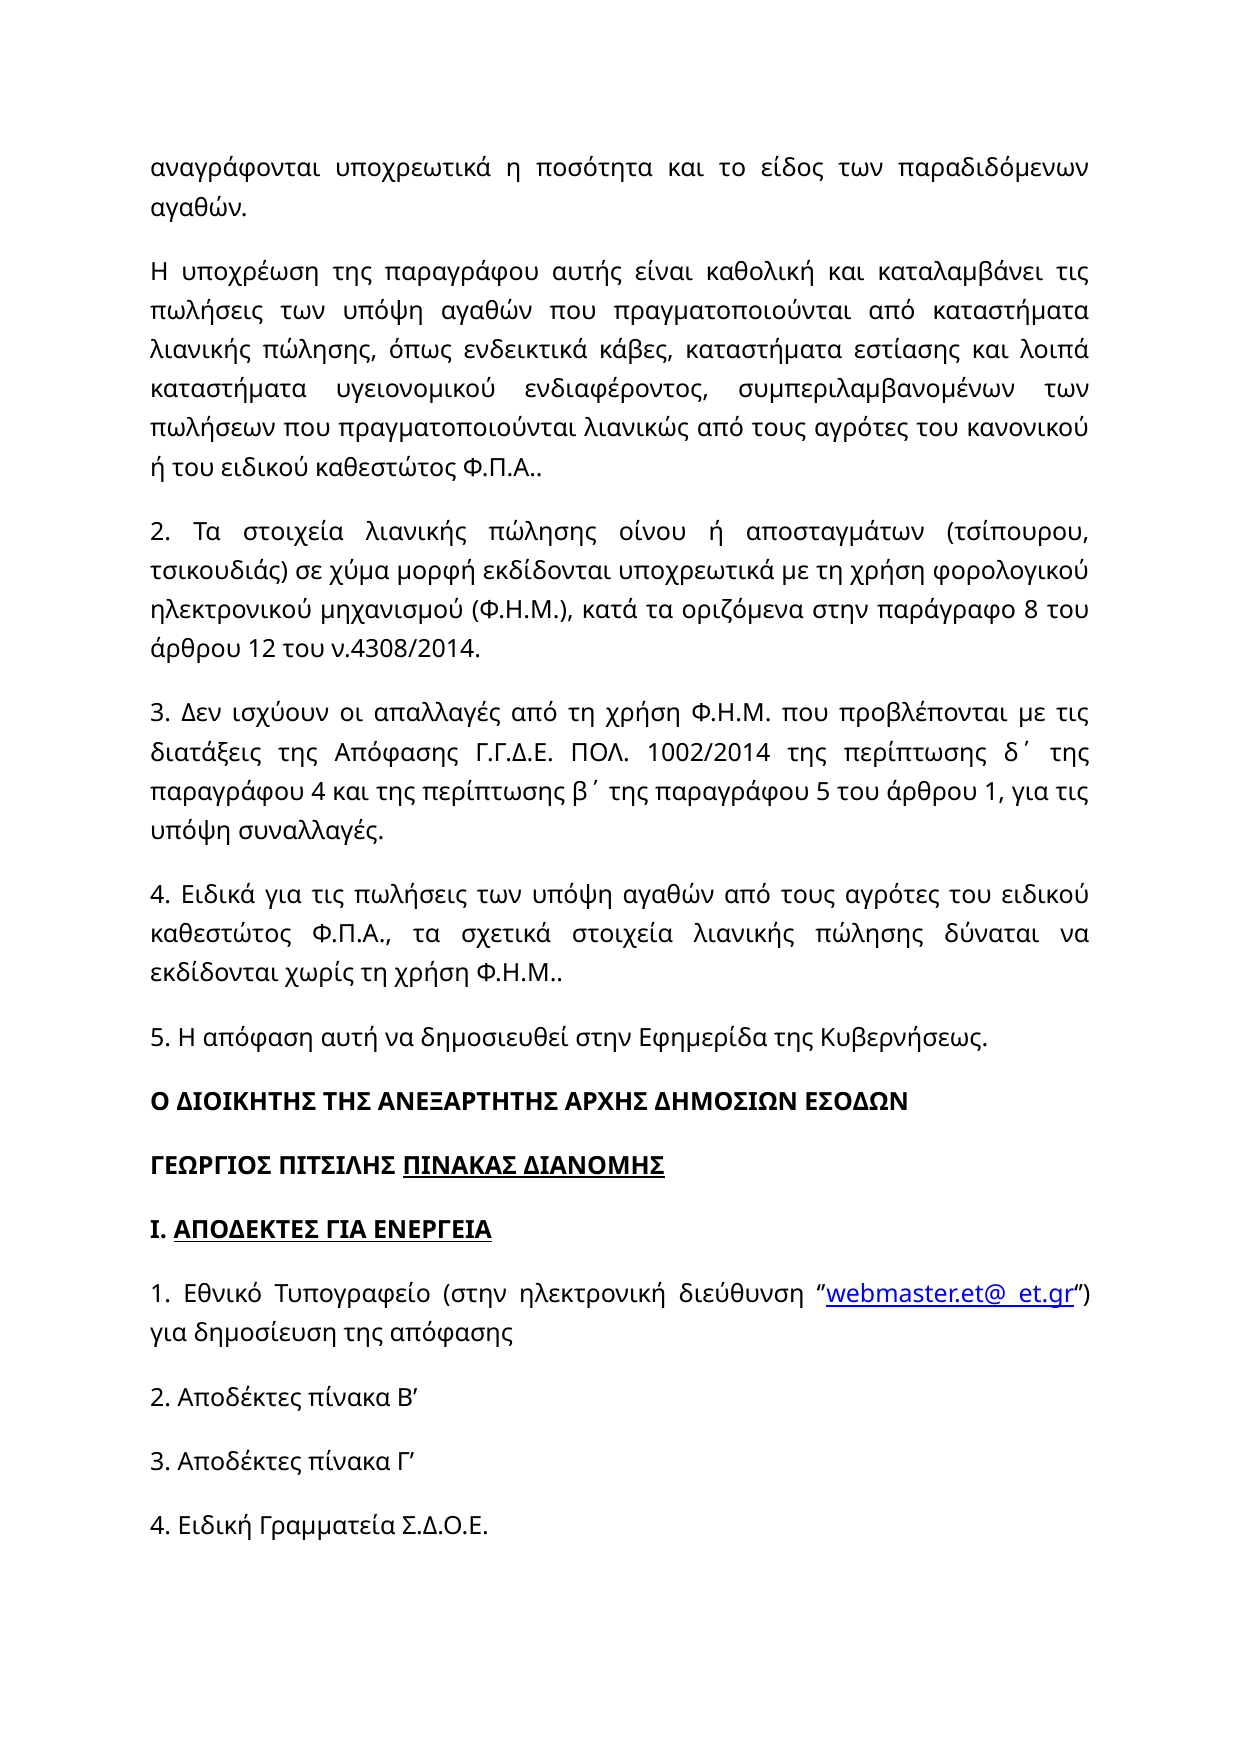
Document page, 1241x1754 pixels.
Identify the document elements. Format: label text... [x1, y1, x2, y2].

text αναγράφονται υποχρεωτικά η ποσότητα και το είδος των παραδιδόμενων αγαθών. [150, 150, 1090, 223]
text Η υποχρέωση της παραγράφου αυτής είναι καθολική και καταλαμβάνει τις πωλήσεις των υπόψη αγαθών που πραγματοποιούνται από καταστήματα λιανικής πώλησης, όπως ενδεικτικά κάβες, καταστήματα εστίασης και λοιπά καταστήματα υγειονομικού ενδιαφέροντος, συμπεριλαμβανομένων των πωλήσεων που πραγματοποιούνται λιανικώς από τους αγρότες του κανονικού ή του ειδικού καθεστώτος Φ.Π.Α.. [150, 253, 1090, 483]
text 3. Αποδέκτες πίνακα Γ’ [150, 1443, 1090, 1477]
text 5. Η απόφαση αυτή να δημοσιευθεί στην Εφημερίδα της Κυβερνήσεως. [150, 1019, 1090, 1053]
text 3. Δεν ισχύουν οι απαλλαγές από τη χρήση Φ.Η.Μ. που προβλέπονται με τις διατάξεις της Απόφασης Γ.Γ.Δ.Ε. ΠΟΛ. 1002/2014 της περίπτωσης δ΄ της παραγράφου 4 και της περίπτωσης β΄ της παραγράφου 5 του άρθρου 1, για τις υπόψη συναλλαγές. [150, 695, 1090, 847]
text ΓΕΩΡΓΙΟΣ ΠΙΤΣΙΛΗΣ ΠΙΝΑΚΑΣ ΔΙΑΝΟΜΗΣ [150, 1147, 1090, 1182]
text 4. Ειδικά για τις πωλήσεις των υπόψη αγαθών από τους αγρότες του ειδικού καθεστώτος Φ.Π.Α., τα σχετικά στοιχεία λιανικής πώλησης δύναται να εκδίδονται χωρίς τη χρήση Φ.Η.Μ.. [150, 877, 1090, 989]
text Ι. ΑΠΟΔΕΚΤΕΣ ΓΙΑ ΕΝΕΡΓΕΙΑ [150, 1212, 1090, 1246]
text 2. Τα στοιχεία λιανικής πώλησης οίνου ή αποσταγμάτων (τσίπουρου, τσικουδιάς) σε χύμα μορφή εκδίδονται υποχρεωτικά με τη χρήση φορολογικού ηλεκτρονικού μηχανισμού (Φ.Η.Μ.), κατά τα οριζόμενα στην παράγραφο 8 του άρθρου 12 του ν.4308/2014. [150, 513, 1090, 665]
text 2. Αποδέκτες πίνακα Β’ [150, 1379, 1090, 1413]
text 1. Εθνικό Τυπογραφείο (στην ηλεκτρονική διεύθυνση ‘’webmaster.et@ et.gr‘’) για δημοσίευση της απόφασης [150, 1276, 1090, 1349]
text 4. Ειδική Γραμματεία Σ.Δ.Ο.Ε. [150, 1507, 1090, 1542]
text Ο ΔΙΟΙΚΗΤΗΣ ΤΗΣ ΑΝΕΞΑΡΤΗΤΗΣ ΑΡΧΗΣ ΔΗΜΟΣΙΩΝ ΕΣΟΔΩΝ [150, 1083, 1090, 1117]
